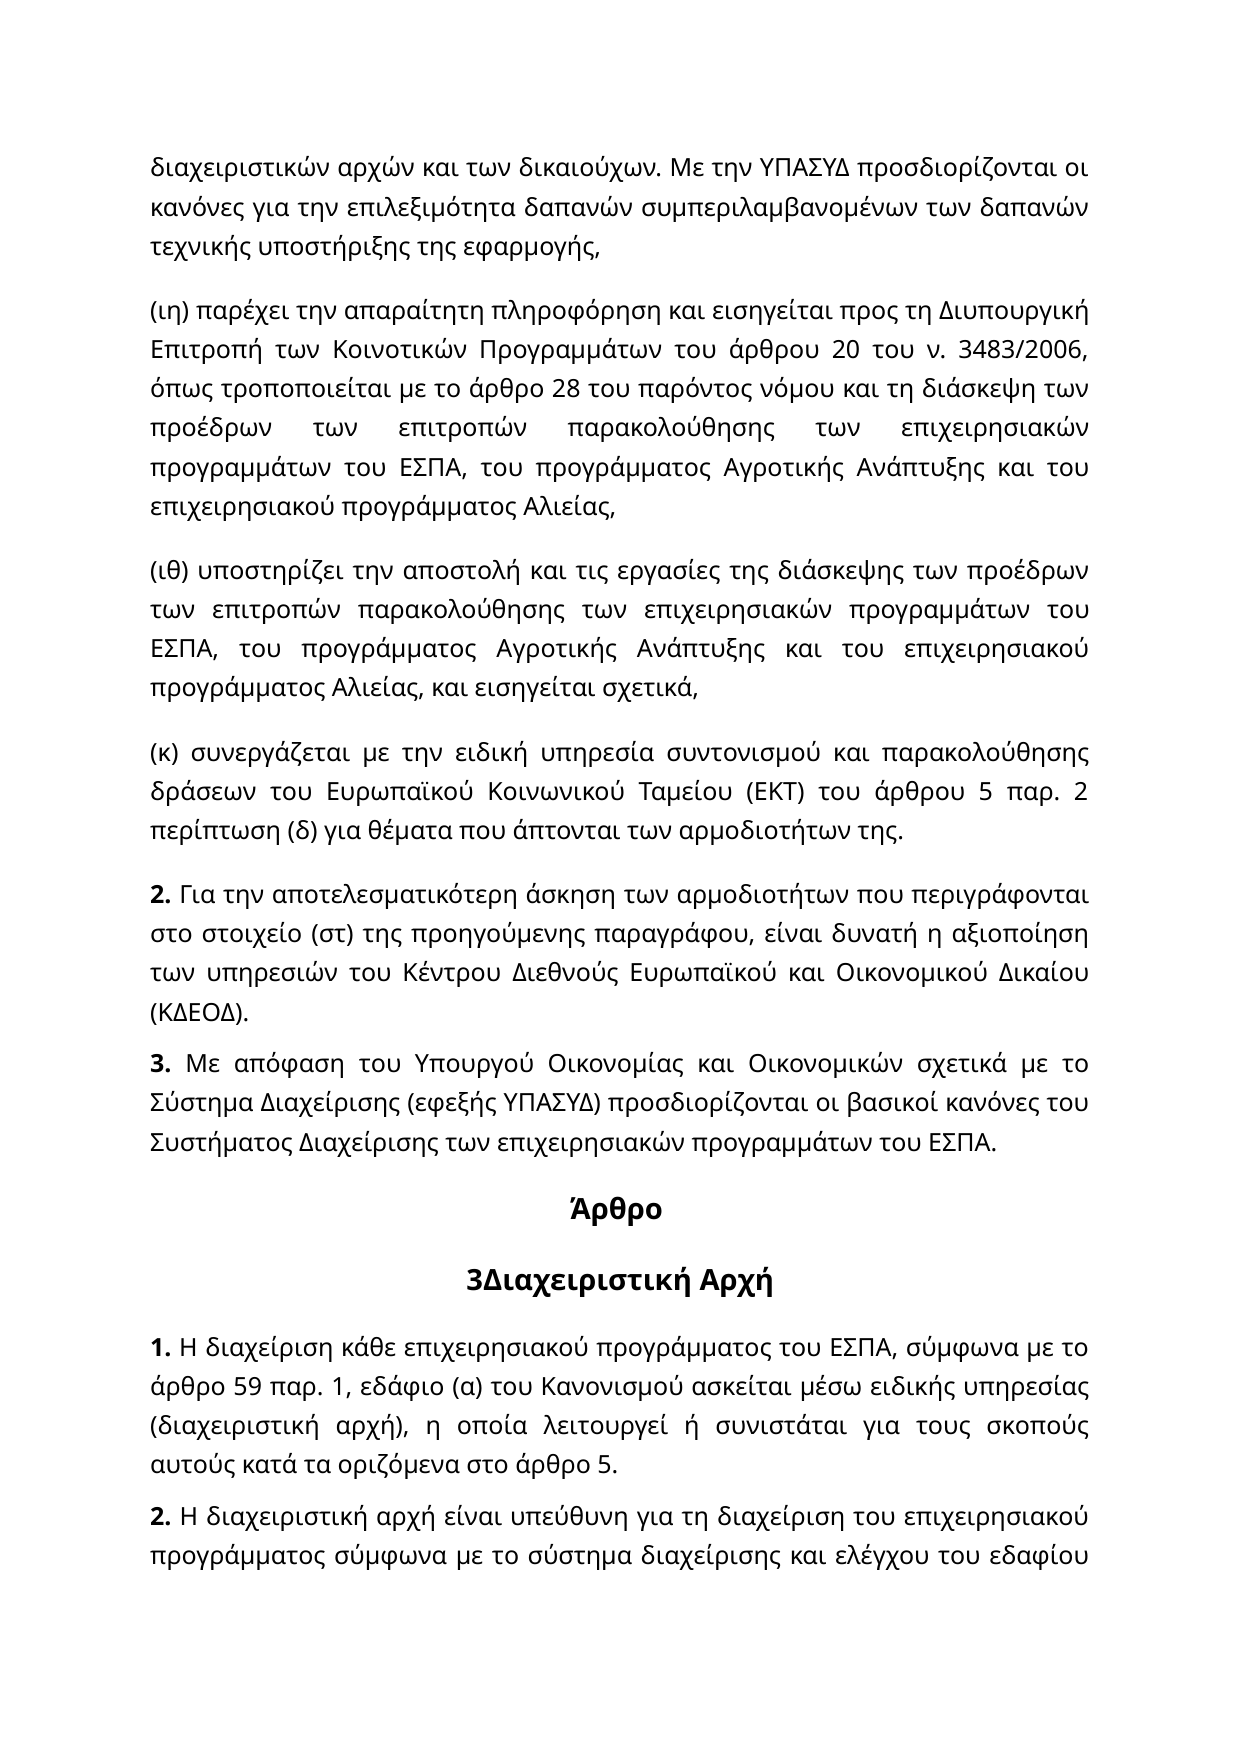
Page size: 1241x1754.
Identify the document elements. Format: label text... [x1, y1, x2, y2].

text διαχειριστικών αρχών και των δικαιούχων. Με την ΥΠΑΣΥΔ προσδιορίζονται οι κανόνες για την επιλεξιμότητα δαπανών συμπεριλαμβανομένων των δαπανών τεχνικής υποστήριξης της εφαρμογής, [150, 150, 1090, 262]
text 2. Για την αποτελεσματικότερη άσκηση των αρμοδιοτήτων που περιγράφονται στο στοιχείο (στ) της προηγούμενης παραγράφου, είναι δυνατή η αξιοποίηση των υπηρεσιών του Κέντρου Διεθνούς Ευρωπαϊκού και Οικονομικού Δικαίου (ΚΔΕΟΔ). [150, 877, 1090, 1028]
text 1. Η διαχείριση κάθε επιχειρησιακού προγράμματος του ΕΣΠΑ, σύμφωνα με το άρθρο 59 παρ. 1, εδάφιο (α) του Κανονισμού ασκείται μέσω ειδικής υπηρεσίας (διαχειριστική αρχή), η οποία λειτουργεί ή συνιστάται για τους σκοπούς αυτούς κατά τα οριζόμενα στο άρθρο 5. [150, 1329, 1090, 1481]
text 2. Η διαχειριστική αρχή είναι υπεύθυνη για τη διαχείριση του επιχειρησιακού προγράμματος σύμφωνα με το σύστημα διαχείρισης και ελέγχου του εδαφίου [150, 1499, 1090, 1572]
text (ιθ) υποστηρίζει την αποστολή και τις εργασίες της διάσκεψης των προέδρων των επιτροπών παρακολούθησης των επιχειρησιακών προγραμμάτων του ΕΣΠΑ, του προγράμματος Αγροτικής Ανάπτυξης και του επιχειρησιακού προγράμματος Αλιείας, και εισηγείται σχετικά, [150, 552, 1090, 704]
text 3. Με απόφαση του Υπουργού Οικονομίας και Οικονομικών σχετικά με το Σύστημα Διαχείρισης (εφεξής ΥΠΑΣΥΔ) προσδιορίζονται οι βασικοί κανόνες του Συστήματος Διαχείρισης των επιχειρησιακών προγραμμάτων του ΕΣΠΑ. [150, 1046, 1090, 1158]
subtitle 3Διαχειριστική Αρχή [150, 1259, 1090, 1299]
subtitle Άρθρο [150, 1188, 1090, 1228]
text (κ) συνεργάζεται με την ειδική υπηρεσία συντονισμού και παρακολούθησης δράσεων του Ευρωπαϊκού Κοινωνικού Ταμείου (ΕΚΤ) του άρθρου 5 παρ. 2 περίπτωση (δ) για θέματα που άπτονται των αρμοδιοτήτων της. [150, 734, 1090, 847]
text (ιη) παρέχει την απαραίτητη πληροφόρηση και εισηγείται προς τη Διυπουργική Επιτροπή των Κοινοτικών Προγραμμάτων του άρθρου 20 του ν. 3483/2006, όπως τροποποιείται με το άρθρο 28 του παρόντος νόμου και τη διάσκεψη των προέδρων των επιτροπών παρακολούθησης των επιχειρησιακών προγραμμάτων του ΕΣΠΑ, του προγράμματος Αγροτικής Ανάπτυξης και του επιχειρησιακού προγράμματος Αλιείας, [150, 292, 1090, 522]
